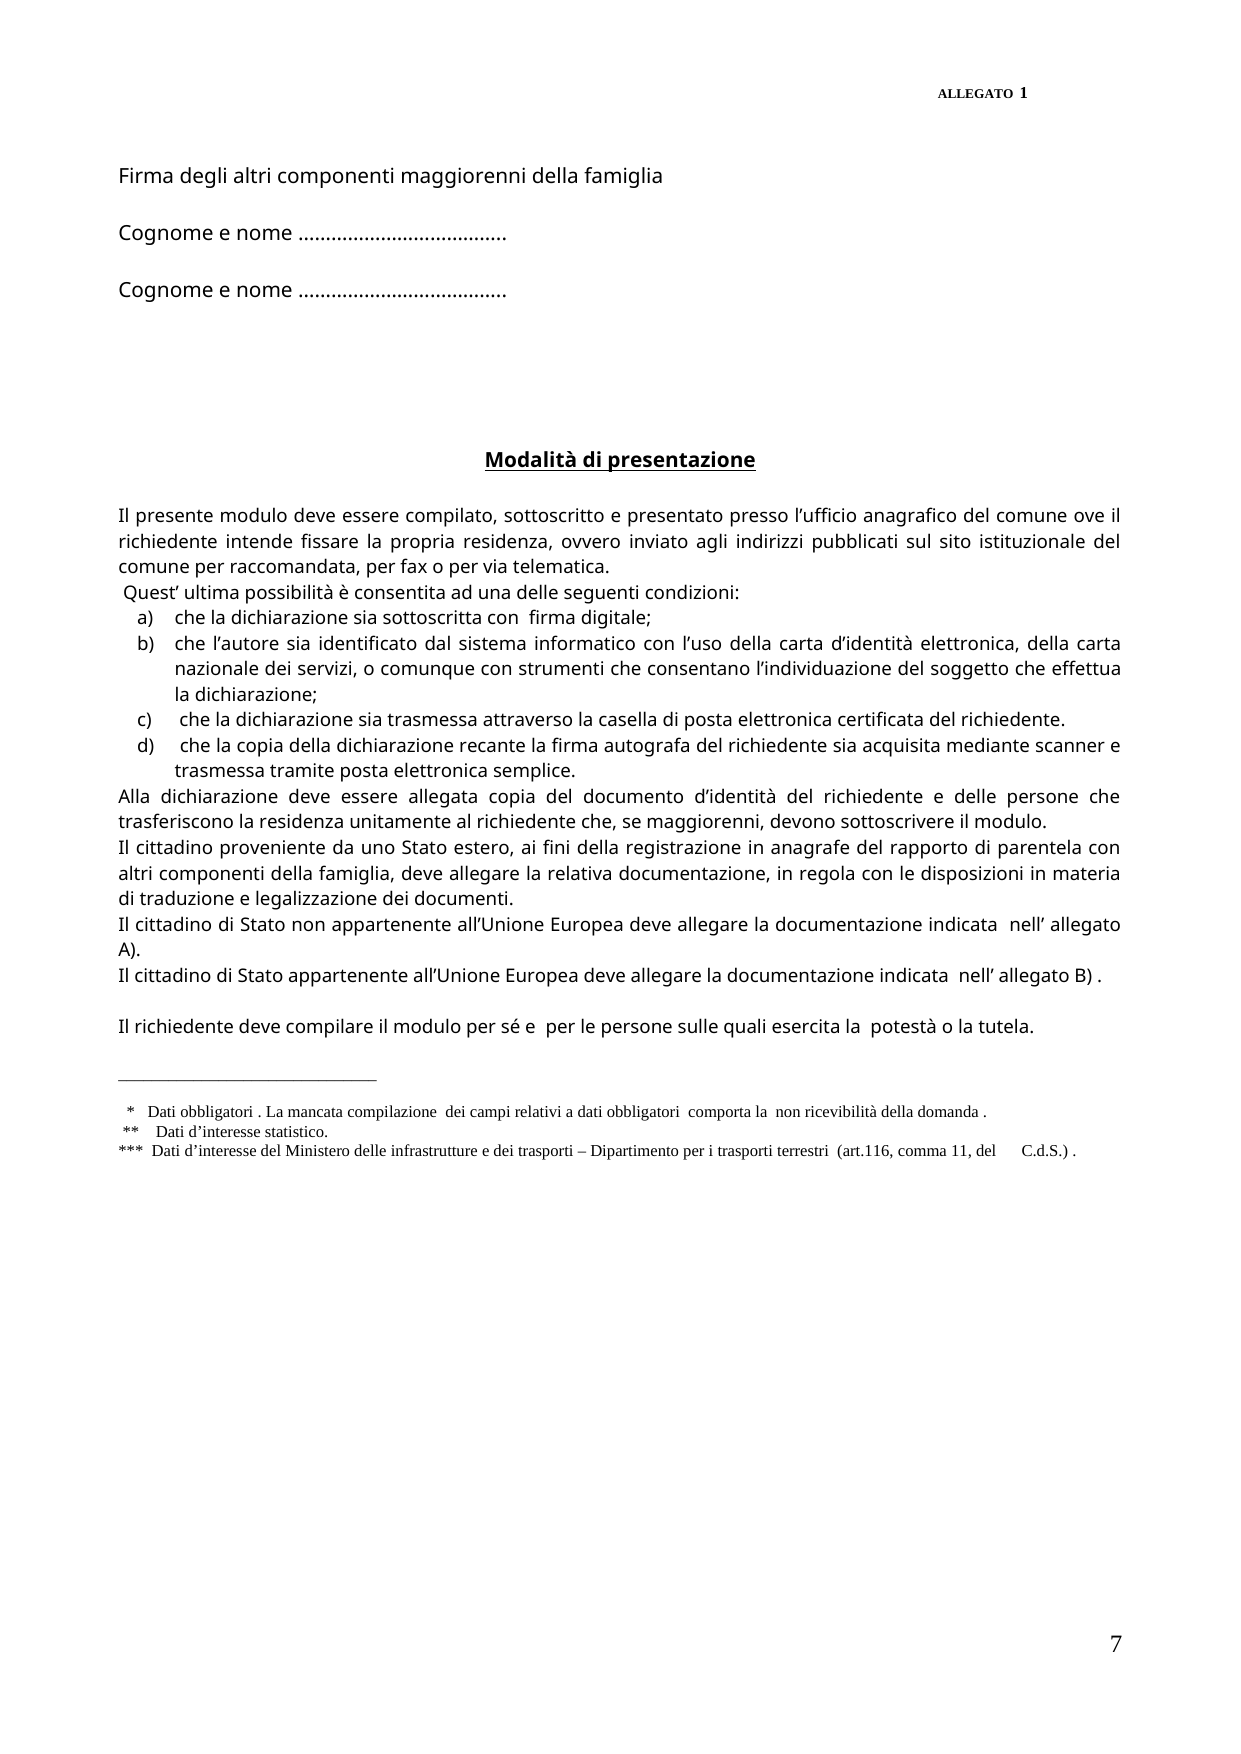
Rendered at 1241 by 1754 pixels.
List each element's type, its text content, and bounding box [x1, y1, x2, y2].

list che la dichiarazione sia sottoscritta con firma digitale; [137, 604, 1122, 630]
text Cognome e nome ……………………………….. [118, 275, 1122, 303]
text Modalità di presentazione [118, 446, 1122, 474]
text Il cittadino di Stato non appartenente all’Unione Europea deve allegare la documentazione indicata nell’ allegato A). [118, 911, 1122, 962]
text Firma degli altri componenti maggiorenni della famiglia [118, 161, 1122, 190]
text *** Dati d’interesse del Ministero delle infrastrutture e dei trasporti – Dipartimento per i trasporti terrestri (art.116, comma 11, del C.d.S.) . [118, 1141, 1122, 1160]
text Il presente modulo deve essere compilato, sottoscritto e presentato presso l’ufficio anagrafico del comune ove il richiedente intende fissare la propria residenza, ovvero inviato agli indirizzi pubblicati sul sito istituzionale del comune per raccomandata, per fax o per via telematica. [118, 502, 1122, 579]
text _______________________________ [118, 1064, 1122, 1083]
list che la copia della dichiarazione recante la firma autografa del richiedente sia acquisita mediante scanner e trasmessa tramite posta elettronica semplice. [137, 732, 1122, 783]
text Il cittadino di Stato appartenente all’Unione Europea deve allegare la documentazione indicata nell’ allegato B) . [118, 962, 1122, 987]
list che l’autore sia identificato dal sistema informatico con l’uso della carta d’identità elettronica, della carta nazionale dei servizi, o comunque con strumenti che consentano l’individuazione del soggetto che effettua la dichiarazione; [137, 630, 1122, 707]
text Cognome e nome ……………………………….. [118, 218, 1122, 247]
text Il cittadino proveniente da uno Stato estero, ai fini della registrazione in anagrafe del rapporto di parentela con altri componenti della famiglia, deve allegare la relativa documentazione, in regola con le disposizioni in materia di traduzione e legalizzazione dei documenti. [118, 834, 1122, 911]
text * Dati obbligatori . La mancata compilazione dei campi relativi a dati obbligatori comporta la non ricevibilità della domanda . [118, 1102, 1122, 1121]
text ** Dati d’interesse statistico. [118, 1121, 1122, 1141]
text Quest’ ultima possibilità è consentita ad una delle seguenti condizioni: [118, 579, 1122, 604]
text Alla dichiarazione deve essere allegata copia del documento d’identità del richiedente e delle persone che trasferiscono la residenza unitamente al richiedente che, se maggiorenni, devono sottoscrivere il modulo. [118, 783, 1122, 834]
list che la dichiarazione sia trasmessa attraverso la casella di posta elettronica certificata del richiedente. [137, 707, 1122, 732]
text Il richiedente deve compilare il modulo per sé e per le persone sulle quali esercita la potestà o la tutela. [118, 1013, 1122, 1038]
